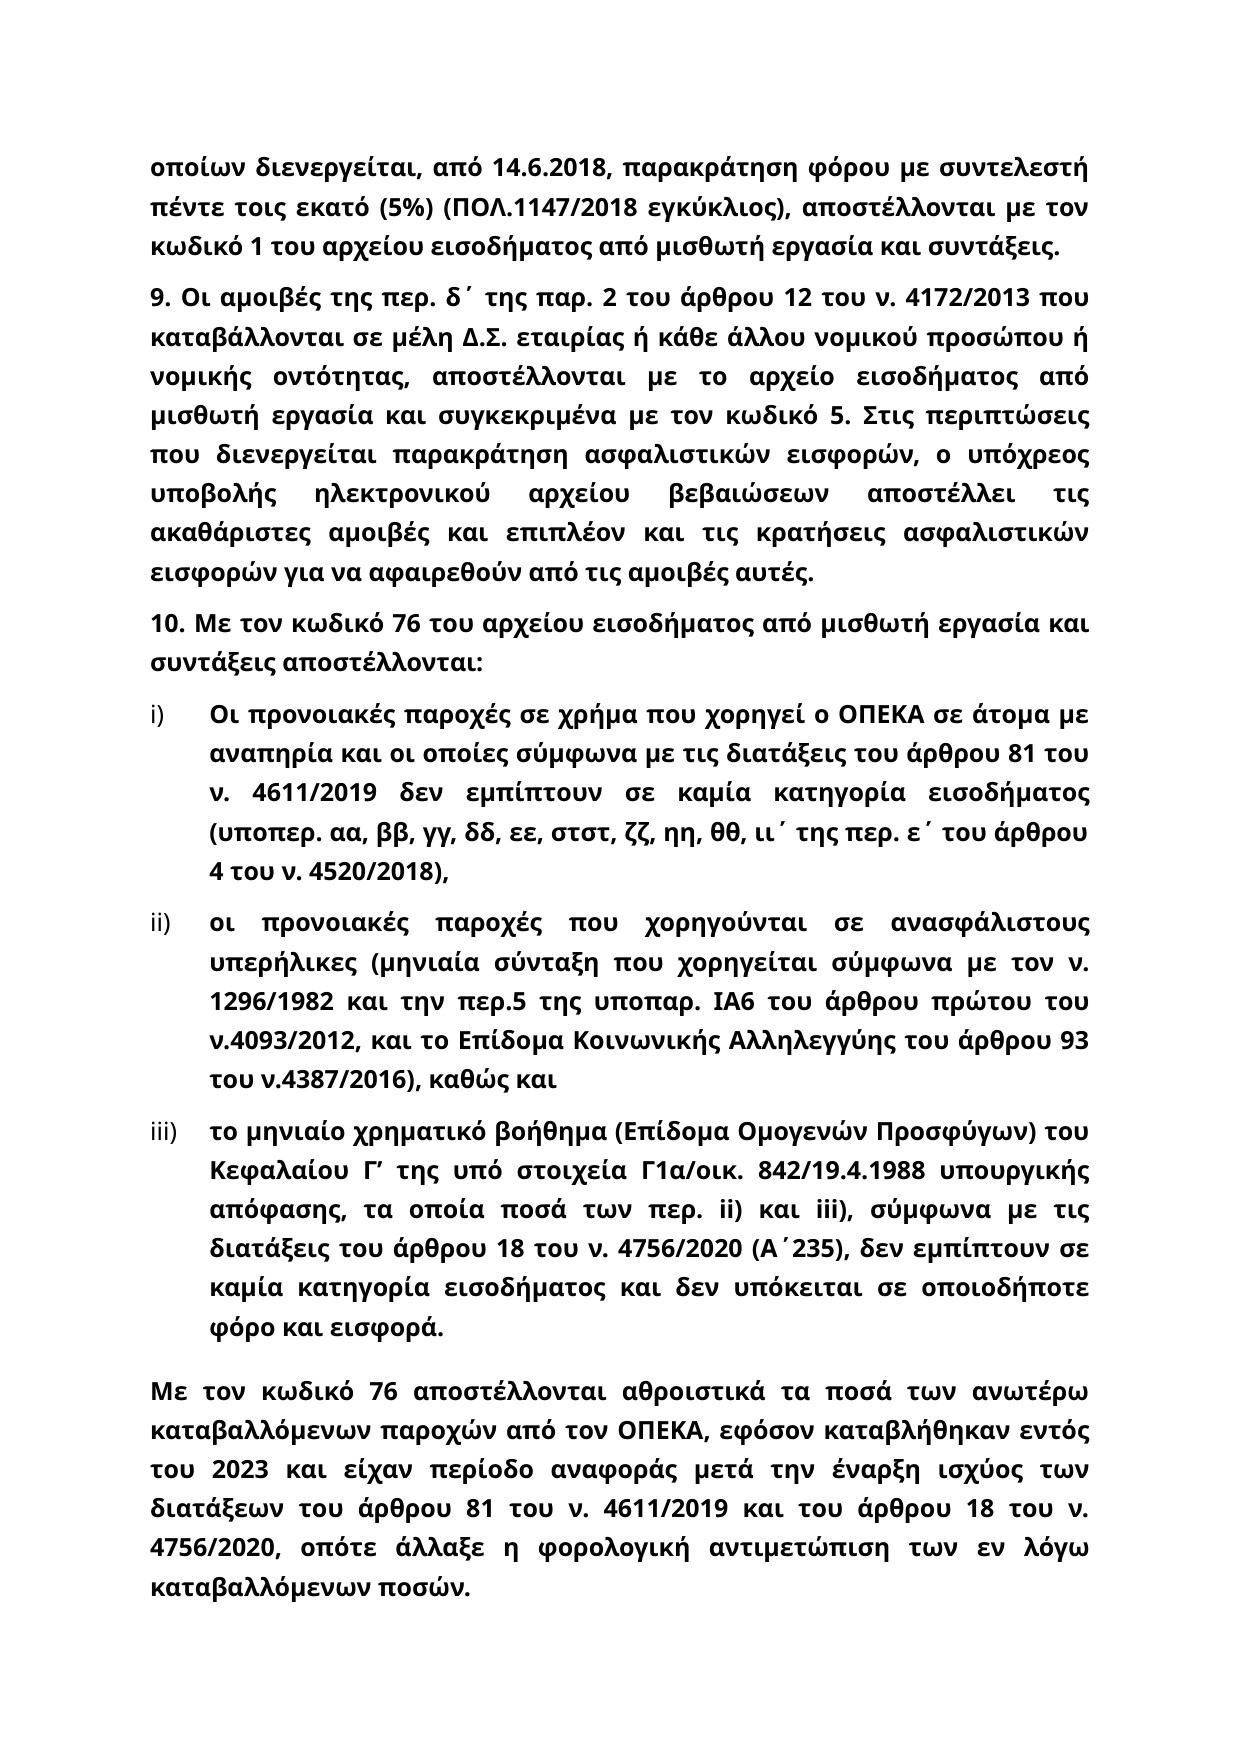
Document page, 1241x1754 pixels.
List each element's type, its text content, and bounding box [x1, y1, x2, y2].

text 10. Με τον κωδικό 76 του αρχείου εισοδήματος από μισθωτή εργασία και συντάξεις αποστέλλονται: [150, 606, 1090, 679]
list ii) οι προνοιακές παροχές που χορηγούνται σε ανασφάλιστους υπερήλικες (μηνιαία σύνταξη που χορηγείται σύμφωνα με τον ν. 1296/1982 και την περ.5 της υποπαρ. ΙΑ6 του άρθρου πρώτου του ν.4093/2012, και το Επίδομα Κοινωνικής Αλληλεγγύης του άρθρου 93 του ν.4387/2016), καθώς και [150, 905, 1090, 1096]
list i) Οι προνοιακές παροχές σε χρήμα που χορηγεί ο ΟΠΕΚΑ σε άτομα με αναπηρία και οι οποίες σύμφωνα με τις διατάξεις του άρθρου 81 του ν. 4611/2019 δεν εμπίπτουν σε καμία κατηγορία εισοδήματος (υποπερ. αα, ββ, γγ, δδ, εε, στστ, ζζ, ηη, θθ, ιι΄ της περ. ε΄ του άρθρου 4 του ν. 4520/2018), [150, 697, 1090, 887]
list iii) το μηνιαίο χρηματικό βοήθημα (Επίδομα Ομογενών Προσφύγων) του Κεφαλαίου Γ’ της υπό στοιχεία Γ1α/οικ. 842/19.4.1988 υπουργικής απόφασης, τα οποία ποσά των περ. ii) και iii), σύμφωνα με τις διατάξεις του άρθρου 18 του ν. 4756/2020 (Α΄235), δεν εμπίπτουν σε καμία κατηγορία εισοδήματος και δεν υπόκειται σε οποιοδήποτε φόρο και εισφορά. [150, 1113, 1090, 1343]
text οποίων διενεργείται, από 14.6.2018, παρακράτηση φόρου με συντελεστή πέντε τοις εκατό (5%) (ΠΟΛ.1147/2018 εγκύκλιος), αποστέλλονται με τον κωδικό 1 του αρχείου εισοδήματος από μισθωτή εργασία και συντάξεις. [150, 150, 1090, 262]
text Με τον κωδικό 76 αποστέλλονται αθροιστικά τα ποσά των ανωτέρω καταβαλλόμενων παροχών από τον ΟΠΕΚΑ, εφόσον καταβλήθηκαν εντός του 2023 και είχαν περίοδο αναφοράς μετά την έναρξη ισχύος των διατάξεων του άρθρου 81 του ν. 4611/2019 και του άρθρου 18 του ν. 4756/2020, οπότε άλλαξε η φορολογική αντιμετώπιση των εν λόγω καταβαλλόμενων ποσών. [150, 1373, 1090, 1603]
text 9. Οι αμοιβές της περ. δ΄ της παρ. 2 του άρθρου 12 του ν. 4172/2013 που καταβάλλονται σε μέλη Δ.Σ. εταιρίας ή κάθε άλλου νομικού προσώπου ή νομικής οντότητας, αποστέλλονται με το αρχείο εισοδήματος από μισθωτή εργασία και συγκεκριμένα με τον κωδικό 5. Στις περιπτώσεις που διενεργείται παρακράτηση ασφαλιστικών εισφορών, ο υπόχρεος υποβολής ηλεκτρονικού αρχείου βεβαιώσεων αποστέλλει τις ακαθάριστες αμοιβές και επιπλέον και τις κρατήσεις ασφαλιστικών εισφορών για να αφαιρεθούν από τις αμοιβές αυτές. [150, 280, 1090, 588]
